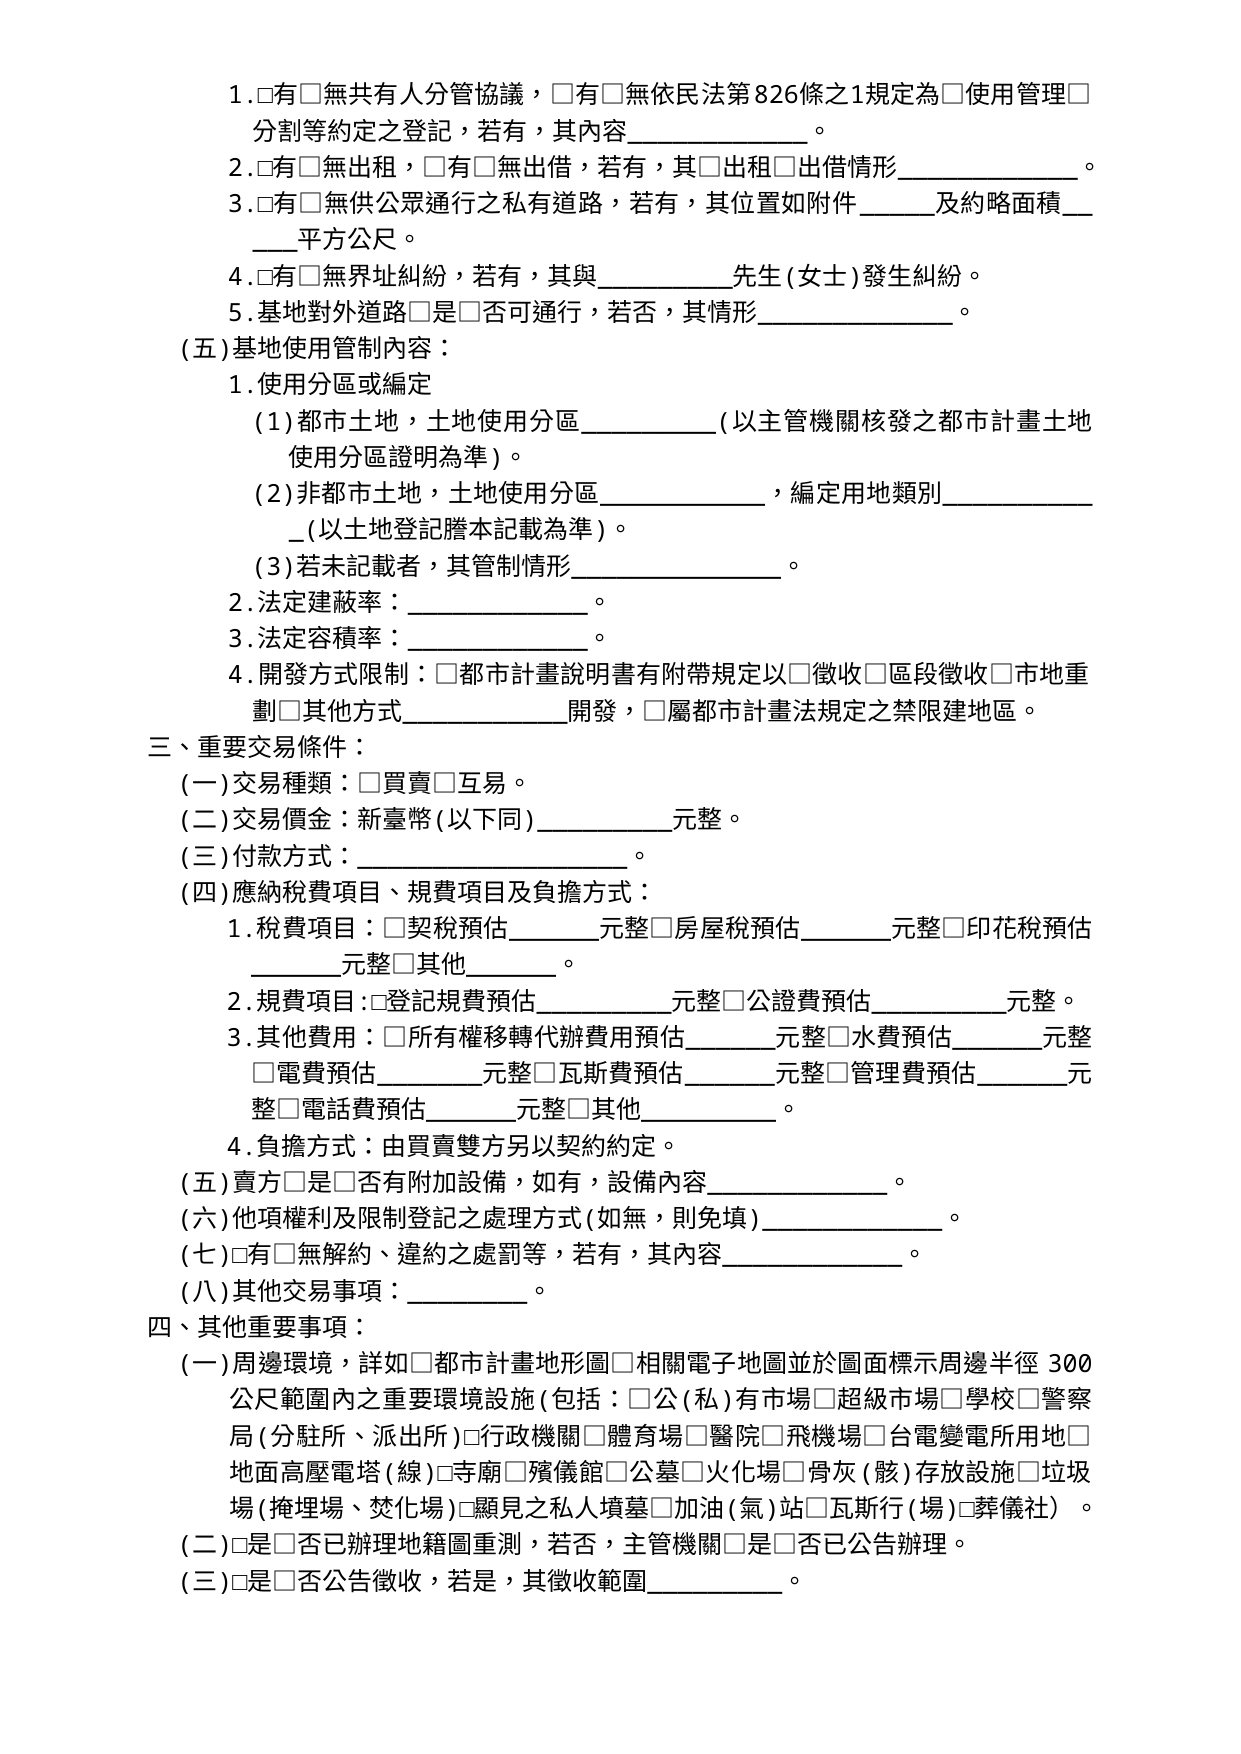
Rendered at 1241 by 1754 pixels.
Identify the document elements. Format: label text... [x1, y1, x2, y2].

text 3.其他費用：□所有權移轉代辦費用預估______元整□水費預估______元整□電費預估_______元整□瓦斯費預估______元整□管理費預估______元整□電話費預估______元整□其他_________。 [226, 1017, 1092, 1126]
text (1)都市土地，土地使用分區_________(以主管機關核發之都市計畫土地使用分區證明為準)。 [251, 401, 1092, 474]
text 1.□有□無共有人分管協議，□有□無依民法第826條之1規定為□使用管理□分割等約定之登記，若有，其內容____________。 [228, 75, 1092, 147]
text 2.□有□無出租，□有□無出借，若有，其□出租□出借情形____________。 [228, 147, 1092, 184]
text (二)□是□否已辦理地籍圖重測，若否，主管機關□是□否已公告辦理。 [177, 1525, 1092, 1561]
text (一)周邊環境，詳如□都市計畫地形圖□相關電子地圖並於圖面標示周邊半徑300公尺範圍內之重要環境設施(包括：□公(私)有市場□超級市場□學校□警察局(分駐所、派出所)□行政機關□體育場□醫院□飛機場□台電變電所用地□地面高壓電塔(線)□寺廟□殯儀館□公墓□火化場□骨灰(骸)存放設施□垃圾場(掩埋場、焚化場)□顯見之私人墳墓□加油(氣)站□瓦斯行(場)□葬儀社）。 [177, 1344, 1092, 1525]
text (六)他項權利及限制登記之處理方式(如無，則免填)____________。 [177, 1199, 1092, 1235]
text (五)賣方□是□否有附加設備，如有，設備內容____________。 [177, 1162, 1092, 1199]
text (二)交易價金：新臺幣(以下同)_________元整。 [177, 800, 1092, 836]
text 1.稅費項目：□契稅預估______元整□房屋稅預估______元整□印花稅預估______元整□其他______。 [226, 909, 1092, 981]
text (三)付款方式：__________________。 [177, 836, 1092, 872]
text 1.使用分區或編定 [228, 365, 1092, 401]
text (四)應納稅費項目、規費項目及負擔方式： [177, 872, 1092, 909]
text 2.法定建蔽率：____________。 [228, 582, 1092, 619]
text 4.負擔方式：由買賣雙方另以契約約定。 [226, 1126, 1092, 1162]
text 4.開發方式限制：□都市計畫說明書有附帶規定以□徵收□區段徵收□市地重劃□其他方式___________開發，□屬都市計畫法規定之禁限建地區。 [228, 655, 1092, 727]
text (2)非都市土地，土地使用分區___________，編定用地類別___________(以土地登記謄本記載為準)。 [251, 474, 1092, 546]
text 四、其他重要事項： [148, 1307, 1092, 1344]
text 三、重要交易條件： [148, 727, 1092, 764]
text (一)交易種類：□買賣□互易。 [177, 764, 1092, 800]
text (三)□是□否公告徵收，若是，其徵收範圍_________。 [177, 1561, 1092, 1597]
text 3.法定容積率：____________。 [228, 619, 1092, 655]
text (五)基地使用管制內容： [177, 329, 1092, 365]
text (3)若未記載者，其管制情形______________。 [251, 546, 1092, 582]
text 3.□有□無供公眾通行之私有道路，若有，其位置如附件_____及約略面積_____平方公尺。 [228, 184, 1092, 256]
text (七)□有□無解約、違約之處罰等，若有，其內容____________。 [177, 1235, 1092, 1271]
text (八)其他交易事項：________。 [177, 1271, 1092, 1307]
text 5.基地對外道路□是□否可通行，若否，其情形_____________。 [228, 292, 1092, 329]
text 4.□有□無界址糾紛，若有，其與_________先生(女士)發生糾紛。 [228, 256, 1092, 292]
text 2.規費項目:□登記規費預估_________元整□公證費預估_________元整。 [226, 981, 1092, 1017]
